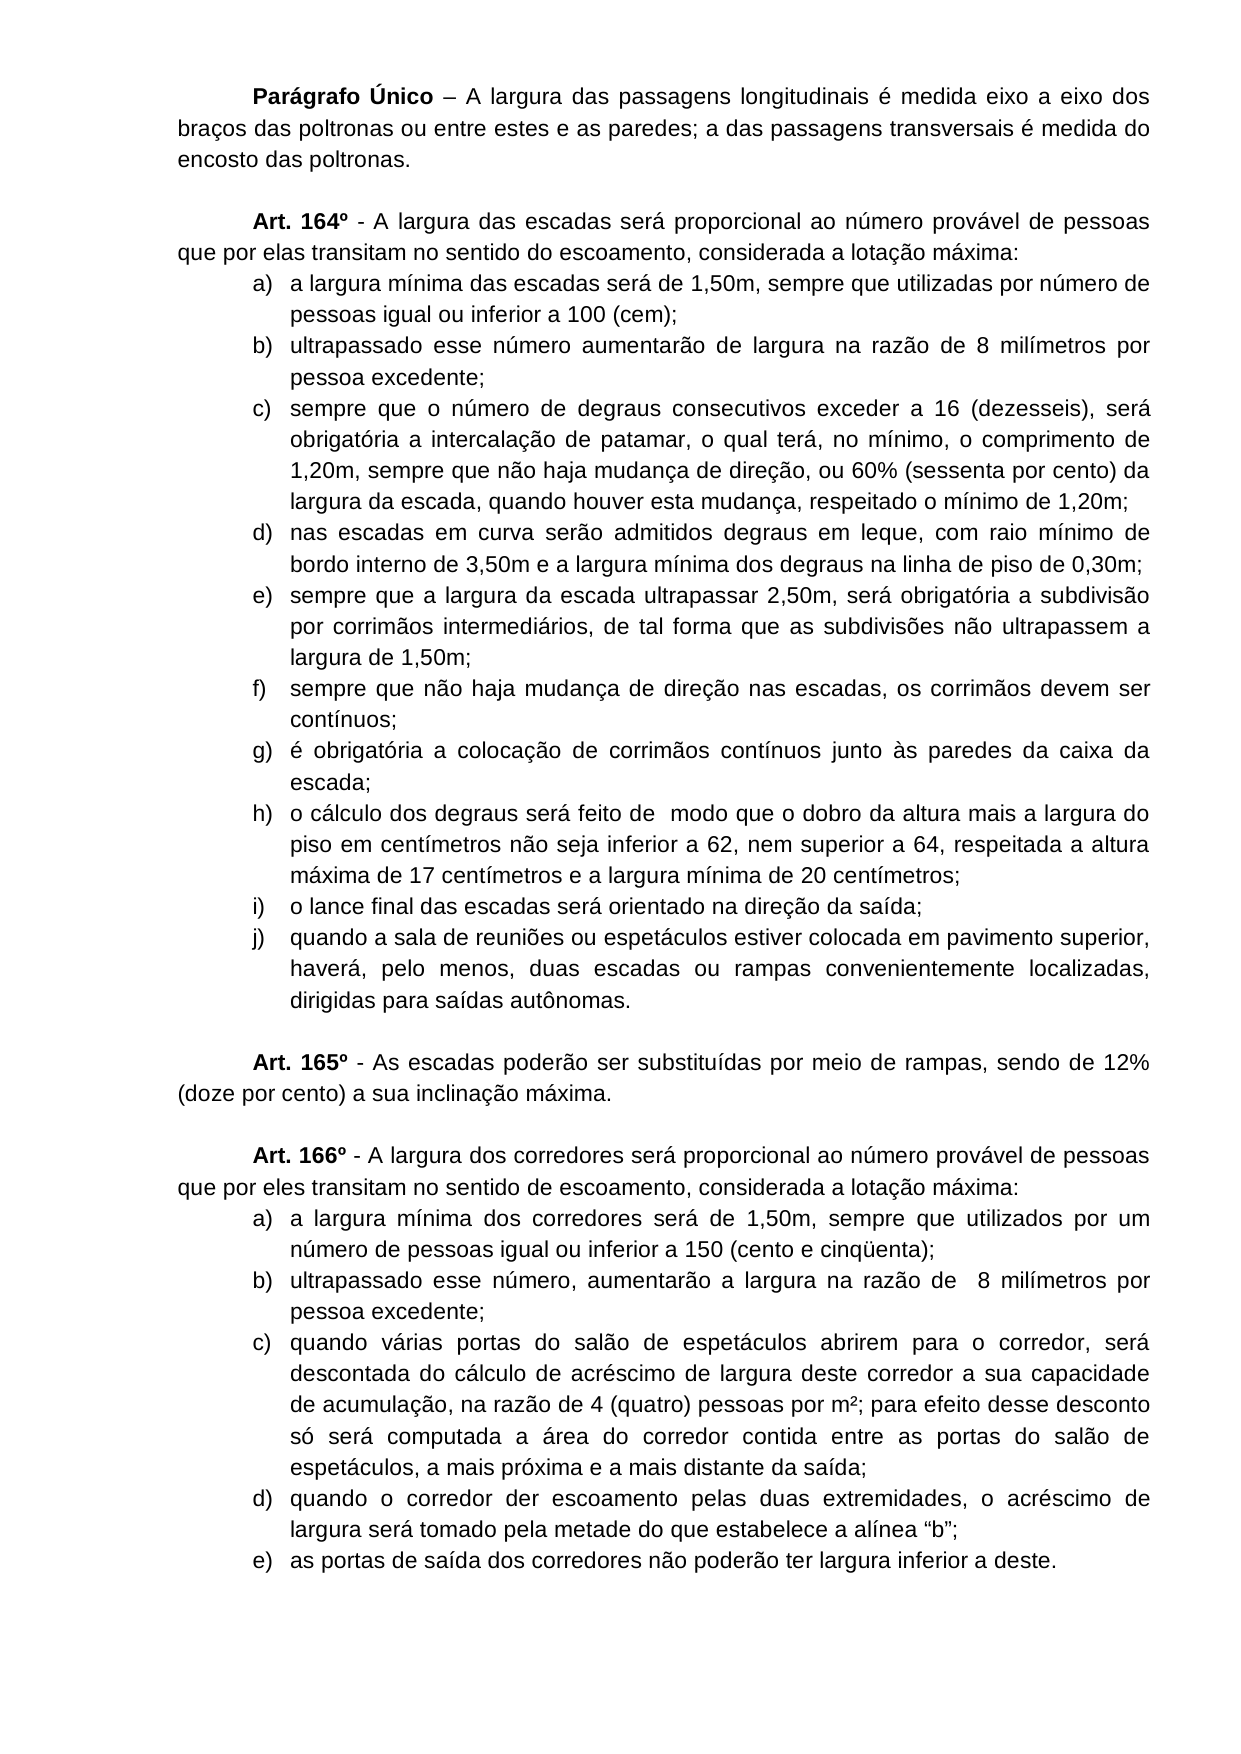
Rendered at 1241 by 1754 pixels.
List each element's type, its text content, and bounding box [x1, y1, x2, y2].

list quando a sala de reuniões ou espetáculos estiver colocada em pavimento superior, haverá, pelo menos, duas escadas ou rampas convenientemente localizadas, dirigidas para saídas autônomas. [252, 924, 1152, 1013]
text Art. 166º - A largura dos corredores será proporcional ao número provável de pessoas que por eles transitam no sentido de escoamento, considerada a lotação máxima: [177, 1142, 1152, 1200]
list o lance final das escadas será orientado na direção da saída; [252, 892, 1152, 919]
list sempre que o número de degraus consecutivos exceder a 16 (dezesseis), será obrigatória a intercalação de patamar, o qual terá, no mínimo, o comprimento de 1,20m, sempre que não haja mudança de direção, ou 60% (sessenta por cento) da largura da escada, quando houver esta mudança, respeitado o mínimo de 1,20m; [252, 394, 1152, 515]
list as portas de saída dos corredores não poderão ter largura inferior a deste. [252, 1547, 1152, 1574]
text Art. 165º - As escadas poderão ser substituídas por meio de rampas, sendo de 12% (doze por cento) a sua inclinação máxima. [177, 1048, 1152, 1106]
list sempre que não haja mudança de direção nas escadas, os corrimãos devem ser contínuos; [252, 674, 1152, 733]
list ultrapassado esse número, aumentarão a largura na razão de 8 milímetros por pessoa excedente; [252, 1266, 1152, 1324]
list o cálculo dos degraus será feito de modo que o dobro da altura mais a largura do piso em centímetros não seja inferior a 62, nem superior a 64, respeitada a altura máxima de 17 centímetros e a largura mínima de 20 centímetros; [252, 799, 1152, 888]
text Parágrafo Único – A largura das passagens longitudinais é medida eixo a eixo dos braços das poltronas ou entre estes e as paredes; a das passagens transversais é medida do encosto das poltronas. [177, 83, 1152, 172]
list a largura mínima das escadas será de 1,50m, sempre que utilizadas por número de pessoas igual ou inferior a 100 (cem); [252, 269, 1152, 328]
list quando várias portas do salão de espetáculos abrirem para o corredor, será descontada do cálculo de acréscimo de largura deste corredor a sua capacidade de acumulação, na razão de 4 (quatro) pessoas por m²; para efeito desse desconto só será computada a área do corredor contida entre as portas do salão de espetáculos, a mais próxima e a mais distante da saída; [252, 1328, 1152, 1480]
list é obrigatória a colocação de corrimãos contínuos junto às paredes da caixa da escada; [252, 737, 1152, 795]
list ultrapassado esse número aumentarão de largura na razão de 8 milímetros por pessoa excedente; [252, 332, 1152, 390]
list quando o corredor der escoamento pelas duas extremidades, o acréscimo de largura será tomado pela metade do que estabelece a alínea “b”; [252, 1484, 1152, 1542]
list nas escadas em curva serão admitidos degraus em leque, com raio mínimo de bordo interno de 3,50m e a largura mínima dos degraus na linha de piso de 0,30m; [252, 519, 1152, 577]
list a largura mínima dos corredores será de 1,50m, sempre que utilizados por um número de pessoas igual ou inferior a 150 (cento e cinqüenta); [252, 1204, 1152, 1262]
list sempre que a largura da escada ultrapassar 2,50m, será obrigatória a subdivisão por corrimãos intermediários, de tal forma que as subdivisões não ultrapassem a largura de 1,50m; [252, 581, 1152, 670]
text Art. 164º - A largura das escadas será proporcional ao número provável de pessoas que por elas transitam no sentido do escoamento, considerada a lotação máxima: [177, 207, 1152, 266]
